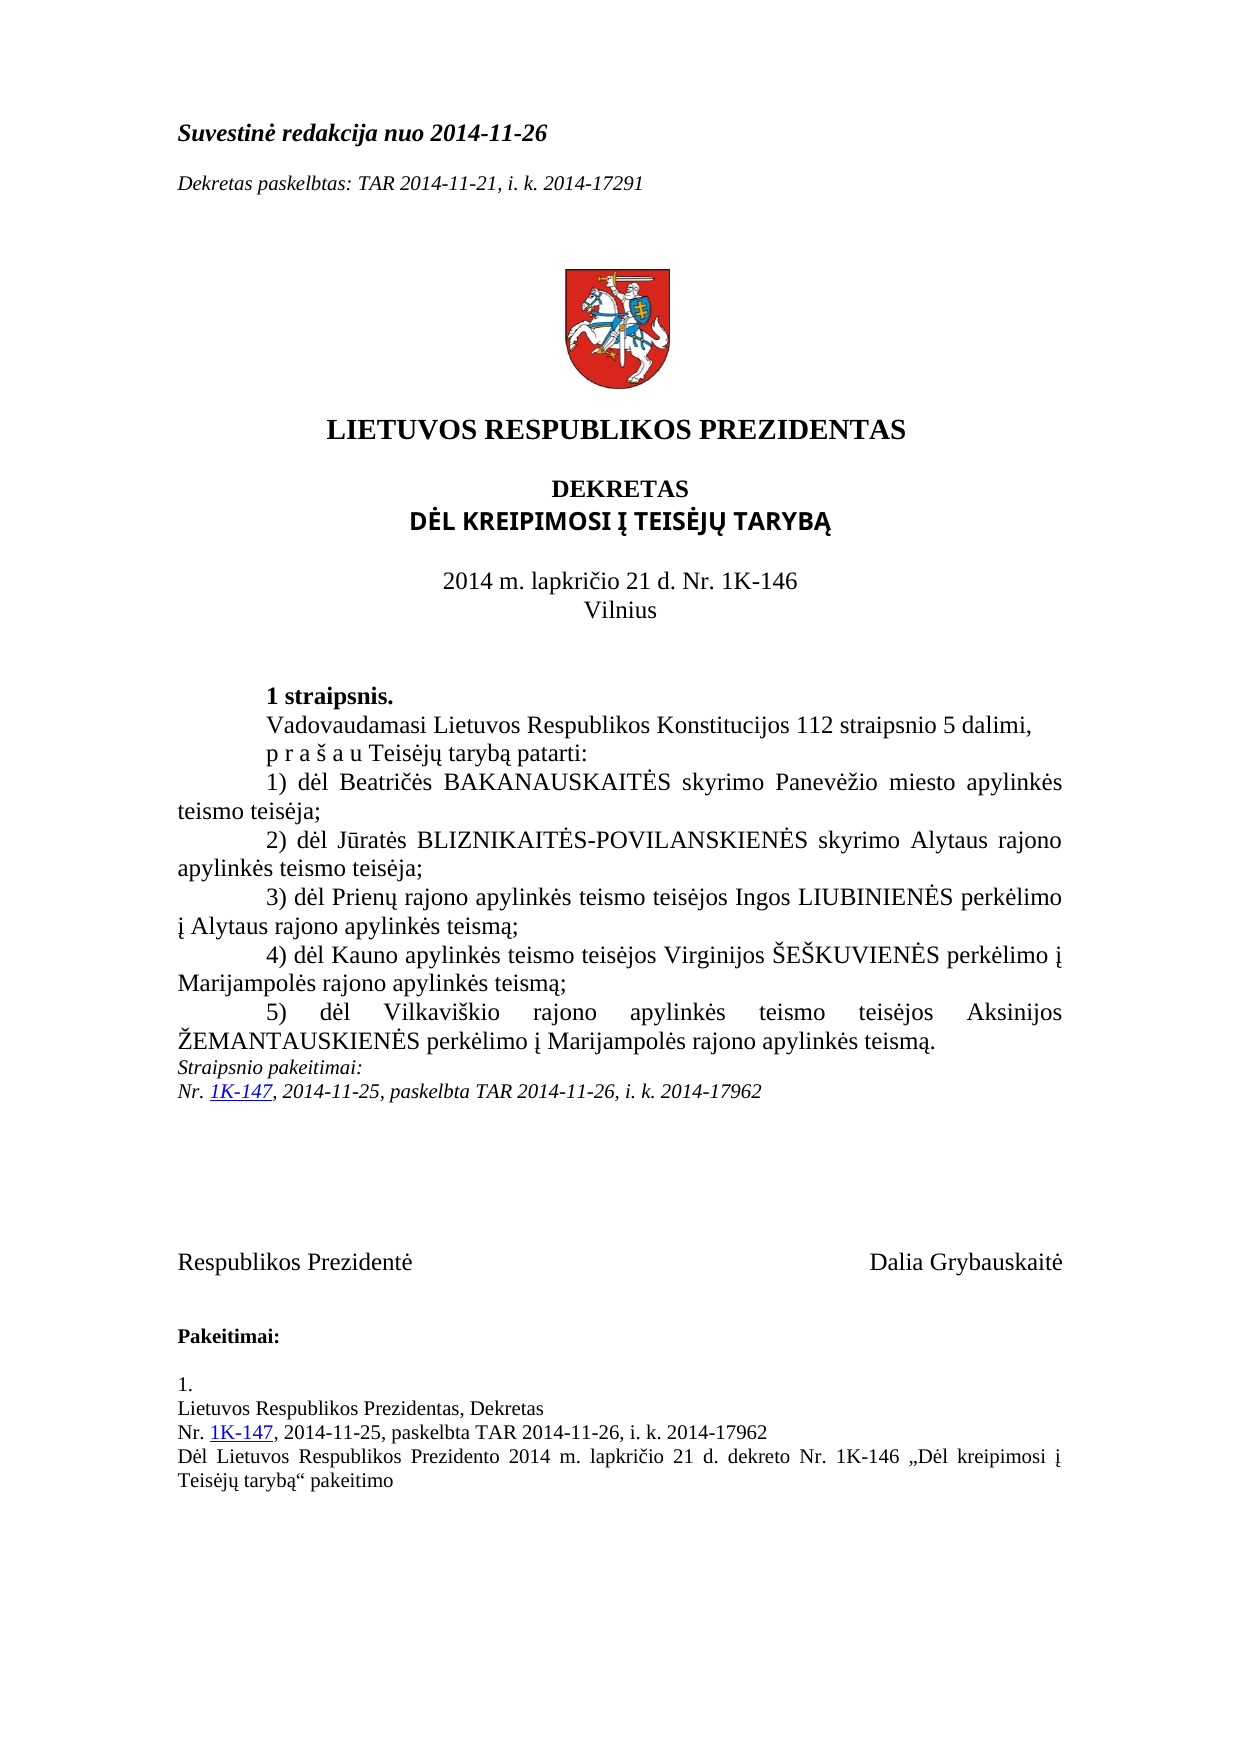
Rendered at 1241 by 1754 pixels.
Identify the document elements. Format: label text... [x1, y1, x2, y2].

text LIETUVOS RESPUBLIKOS PREZIDENTAS [177, 412, 1063, 446]
text DEKRETAS [177, 474, 1063, 503]
text 1) dėl Beatričės BAKANAUSKAITĖS skyrimo Panevėžio miesto apylinkės teismo teisėja; [177, 767, 1063, 825]
text Dėl KREIPIMOSI Į TEISĖJŲ TARYBĄ [177, 503, 1063, 537]
text Lietuvos Respublikos Prezidentas, Dekretas [177, 1396, 1063, 1420]
text 1 straipsnis. [177, 681, 1063, 710]
text 3) dėl Prienų rajono apylinkės teismo teisėjos Ingos LIUBINIENĖS perkėlimo į Alytaus rajono apylinkės teismą; [177, 882, 1063, 940]
text 5) dėl Vilkaviškio rajono apylinkės teismo teisėjos Aksinijos ŽEMANTAUSKIENĖS perkėlimo į Marijampolės rajono apylinkės teismą. [177, 997, 1063, 1055]
text Pakeitimai: [177, 1323, 1063, 1348]
text Nr. 1K-147, 2014-11-25, paskelbta TAR 2014-11-26, i. k. 2014-17962 [177, 1420, 1063, 1444]
text Vilnius [177, 595, 1063, 623]
text 2) dėl Jūratės BLIZNIKAITĖS-POVILANSKIENĖS skyrimo Alytaus rajono apylinkės teismo teisėja; [177, 825, 1063, 882]
text 2014 m. lapkričio 21 d. Nr. 1K-146 [177, 566, 1063, 595]
text Respublikos Prezidentė Dalia Grybauskaitė [177, 1247, 1063, 1275]
text Vadovaudamasi Lietuvos Respublikos Konstitucijos 112 straipsnio 5 dalimi, [177, 710, 1063, 738]
text 4) dėl Kauno apylinkės teismo teisėjos Virginijos ŠEŠKUVIENĖS perkėlimo į Marijampolės rajono apylinkės teismą; [177, 940, 1063, 997]
text Dekretas paskelbtas: TAR 2014-11-21, i. k. 2014-17291 [177, 171, 1063, 195]
text Straipsnio pakeitimai: [177, 1055, 1063, 1079]
text Dėl Lietuvos Respublikos Prezidento 2014 m. lapkričio 21 d. dekreto Nr. 1K-146 „Dėl kreipimosi į Teisėjų tarybą“ pakeitimo [177, 1444, 1063, 1492]
text Nr. 1K-147, 2014-11-25, paskelbta TAR 2014-11-26, i. k. 2014-17962 [177, 1079, 1063, 1103]
text Suvestinė redakcija nuo 2014-11-26 [177, 118, 1063, 147]
text p r a š a u Teisėjų tarybą patarti: [177, 738, 1063, 767]
text 1. [177, 1372, 1063, 1396]
